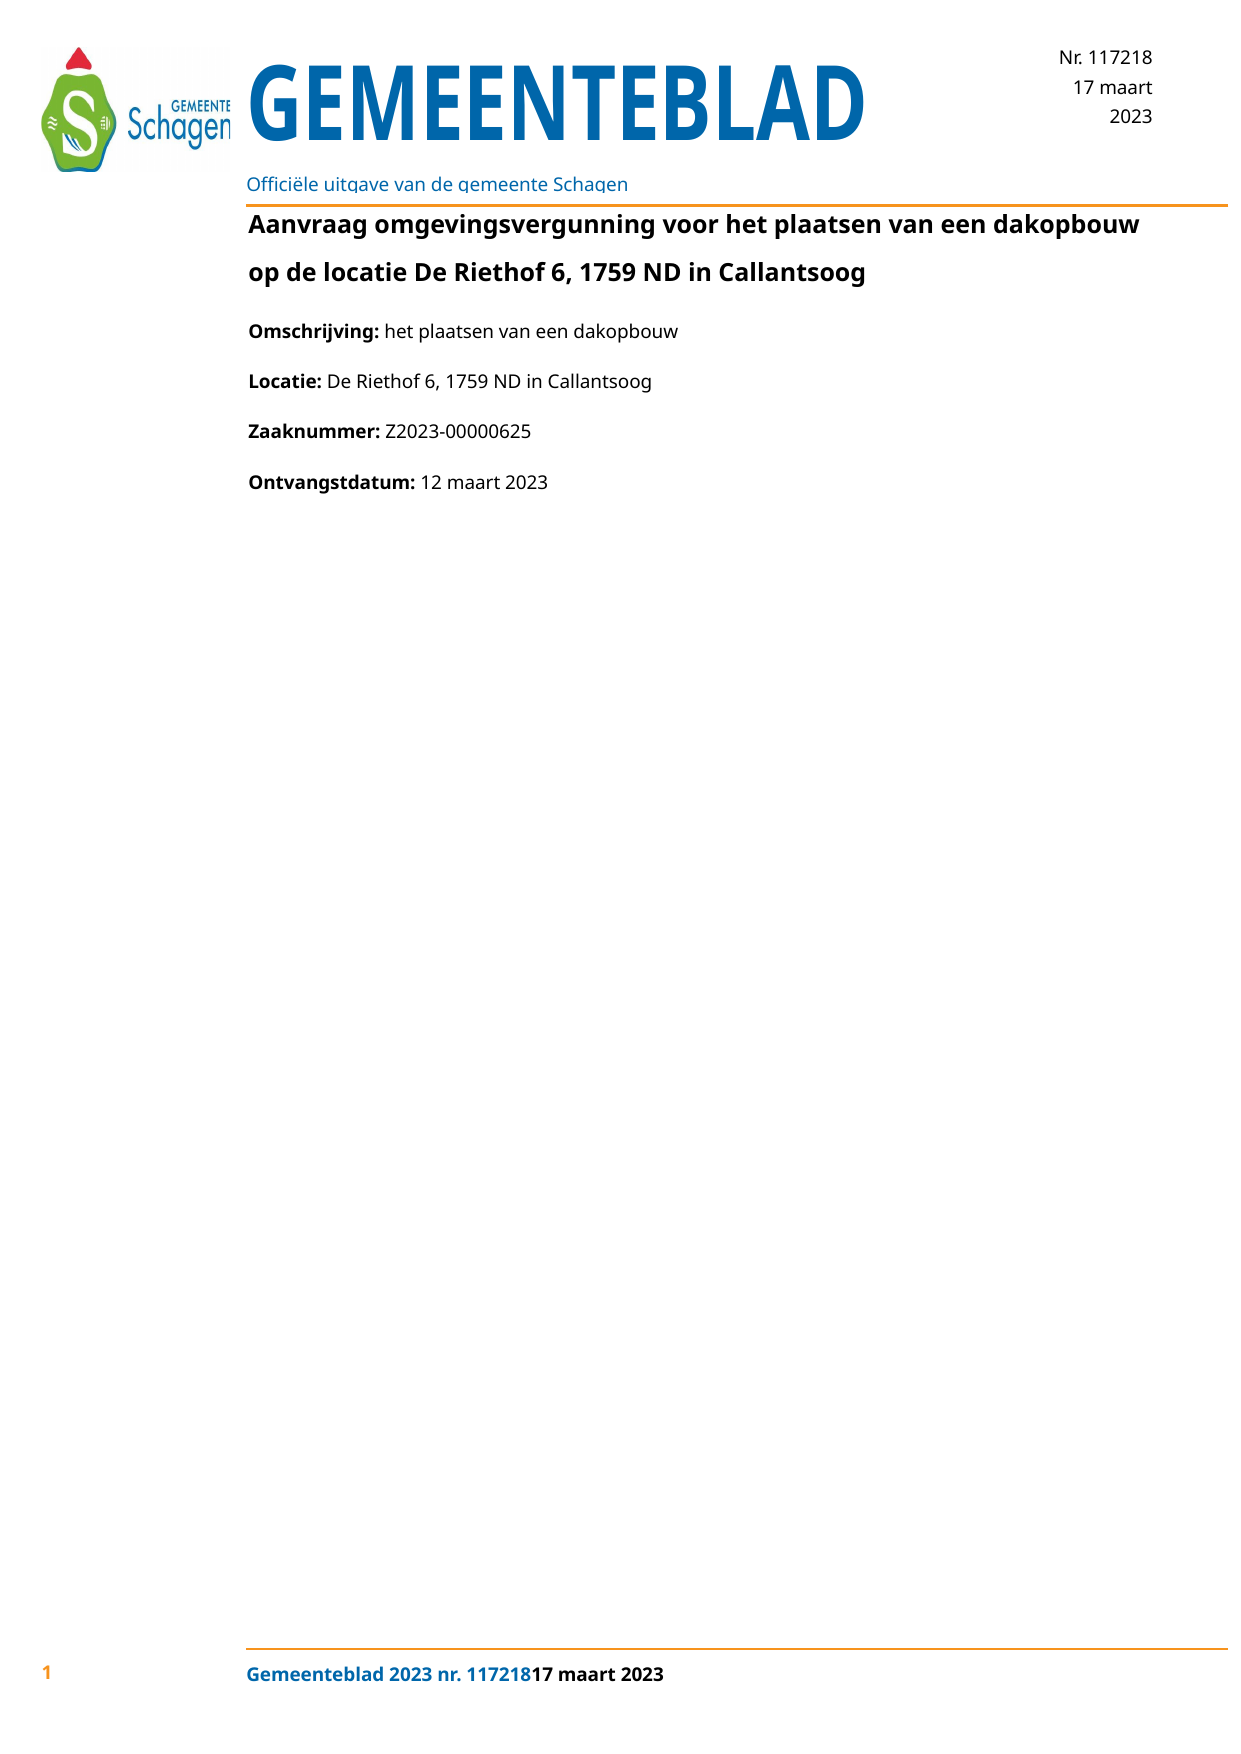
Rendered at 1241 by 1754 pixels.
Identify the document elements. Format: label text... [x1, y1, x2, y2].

text Ontvangstdatum: 12 maart 2023 [248, 469, 1152, 495]
picture [41, 47, 231, 172]
text Aanvraag omgevingsvergunning voor het plaatsen van een dakopbouw op de locatie De Riethof 6, 1759 ND in Callantsoog [248, 207, 1152, 288]
text Zaaknummer: Z2023-00000625 [248, 419, 1152, 444]
text Omschrijving: het plaatsen van een dakopbouw [248, 318, 1152, 344]
text Locatie: De Riethof 6, 1759 ND in Callantsoog [248, 368, 1152, 394]
